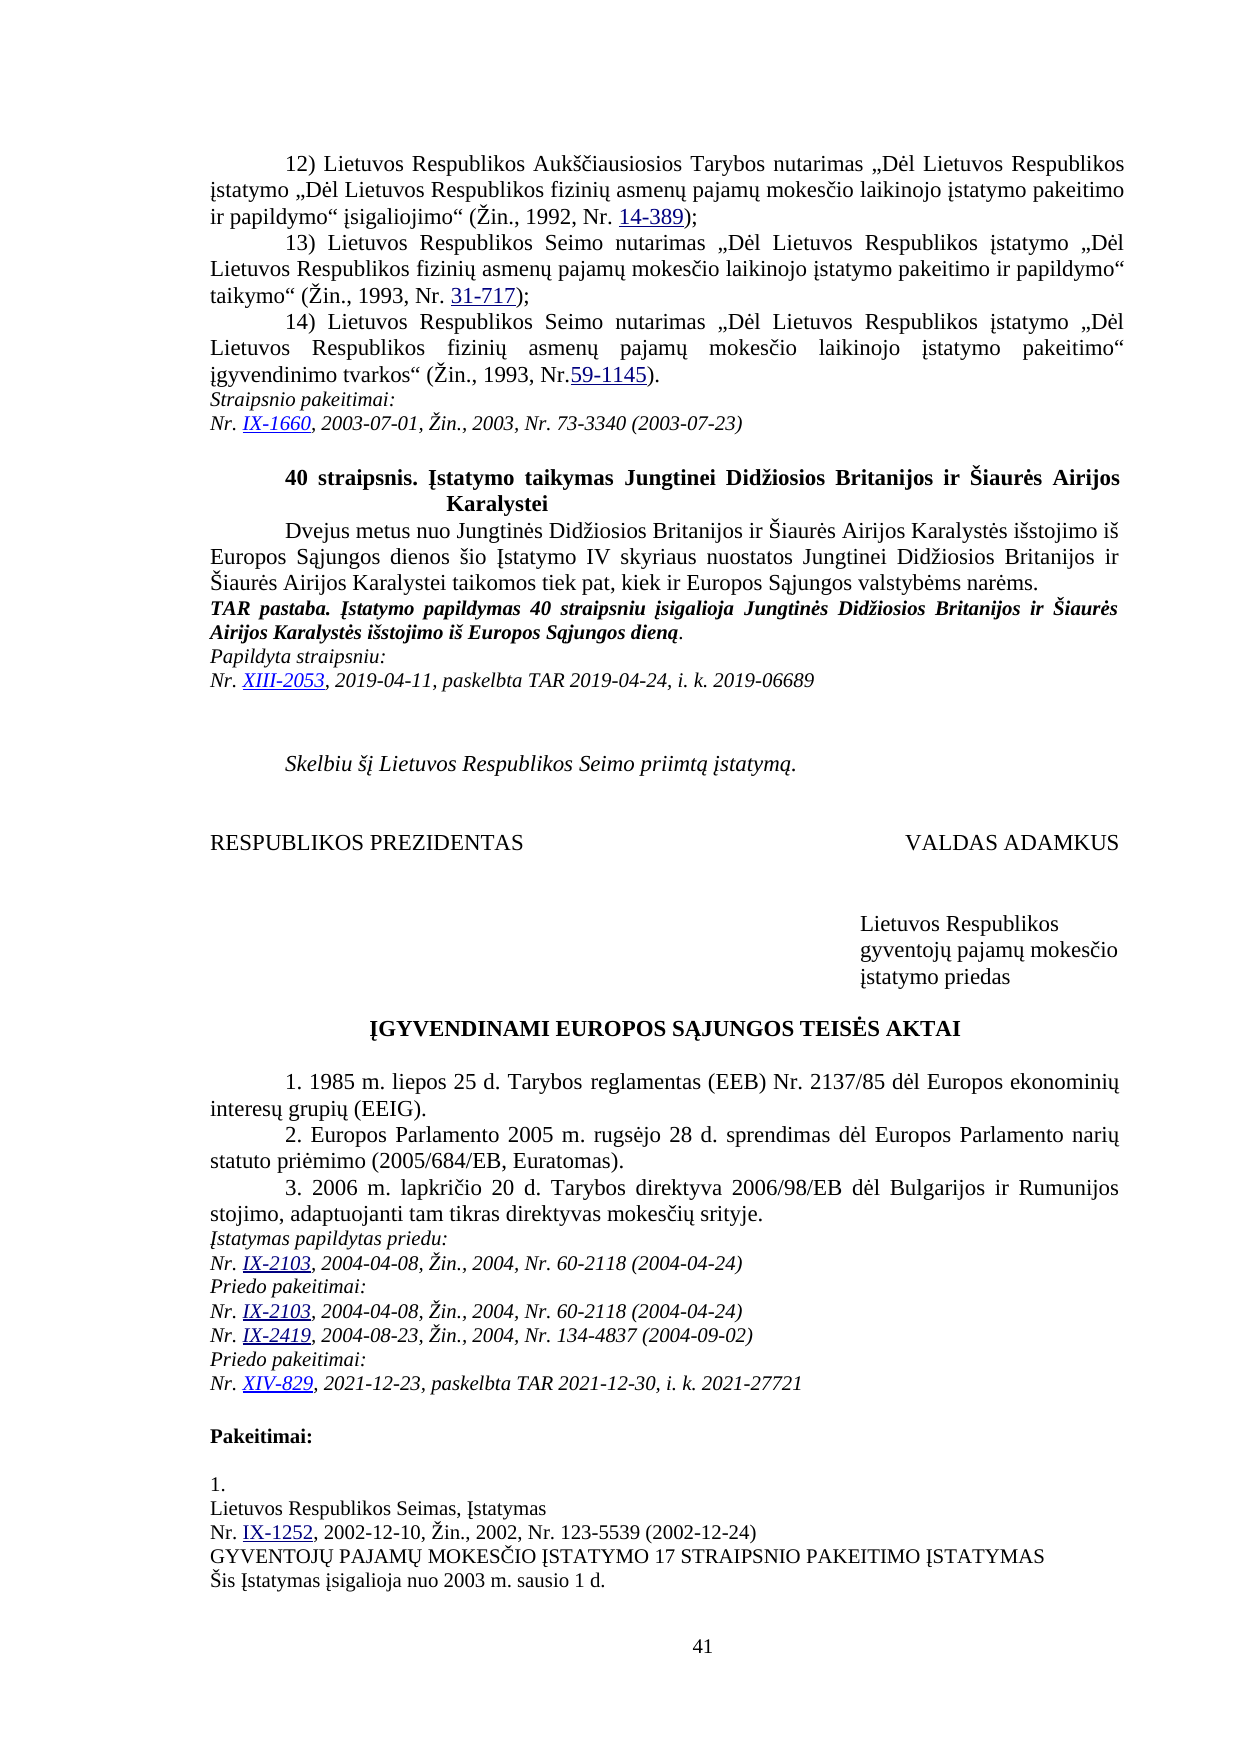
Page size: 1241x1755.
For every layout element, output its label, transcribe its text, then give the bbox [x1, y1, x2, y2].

text RESPUBLIKOS PREZIDENTAS VALDAS ADAMKUS [210, 829, 1120, 855]
text Nr. IX-2103, 2004-04-08, Žin., 2004, Nr. 60-2118 (2004-04-24) [210, 1250, 1120, 1274]
text Įstatymas papildytas priedu: [210, 1226, 1120, 1250]
text Lietuvos Respublikos [210, 910, 1120, 936]
text Nr. IX-2419, 2004-08-23, Žin., 2004, Nr. 134-4837 (2004-09-02) [210, 1323, 1120, 1347]
text 12) Lietuvos Respublikos Aukščiausiosios Tarybos nutarimas „Dėl Lietuvos Respublikos įstatymo „Dėl Lietuvos Respublikos fizinių asmenų pajamų mokesčio laikinojo įstatymo pakeitimo ir papildymo“ įsigaliojimo“ (Žin., 1992, Nr. 14-389); [210, 150, 1126, 229]
text Straipsnio pakeitimai: [210, 387, 1126, 411]
text Pakeitimai: [210, 1423, 1126, 1448]
text Nr. IX-1660, 2003-07-01, Žin., 2003, Nr. 73-3340 (2003-07-23) [210, 411, 1126, 435]
text ĮGYVENDINAMI EUROPOS SĄJUNGOS TEISĖS AKTAI [210, 1016, 1120, 1042]
text gyventojų pajamų mokesčio [210, 936, 1120, 963]
text 13) Lietuvos Respublikos Seimo nutarimas „Dėl Lietuvos Respublikos įstatymo „Dėl Lietuvos Respublikos fizinių asmenų pajamų mokesčio laikinojo įstatymo pakeitimo ir papildymo“ taikymo“ (Žin., 1993, Nr. 31-717); [210, 229, 1126, 308]
text TAR pastaba. Įstatymo papildymas 40 straipsniu įsigalioja Jungtinės Didžiosios Britanijos ir Šiaurės Airijos Karalystės išstojimo iš Europos Sąjungos dieną. [210, 596, 1120, 644]
text Nr. XIII-2053, 2019-04-11, paskelbta TAR 2019-04-24, i. k. 2019-06689 [210, 668, 1120, 692]
text Nr. IX-2103, 2004-04-08, Žin., 2004, Nr. 60-2118 (2004-04-24) [210, 1298, 1120, 1323]
text Papildyta straipsniu: [210, 644, 1120, 668]
text 14) Lietuvos Respublikos Seimo nutarimas „Dėl Lietuvos Respublikos įstatymo „Dėl Lietuvos Respublikos fizinių asmenų pajamų mokesčio laikinojo įstatymo pakeitimo“ įgyvendinimo tvarkos“ (Žin., 1993, Nr.59-1145). [210, 308, 1126, 387]
text 1. [210, 1472, 1126, 1496]
text Dvejus metus nuo Jungtinės Didžiosios Britanijos ir Šiaurės Airijos Karalystės išstojimo iš Europos Sąjungos dienos šio Įstatymo IV skyriaus nuostatos Jungtinei Didžiosios Britanijos ir Šiaurės Airijos Karalystei taikomos tiek pat, kiek ir Europos Sąjungos valstybėms narėms. [210, 517, 1120, 596]
text 40 straipsnis. Įstatymo taikymas Jungtinei Didžiosios Britanijos ir Šiaurės Airijos Karalystei [285, 464, 1120, 517]
text Priedo pakeitimai: [210, 1274, 1120, 1298]
text Nr. XIV-829, 2021-12-23, paskelbta TAR 2021-12-30, i. k. 2021-27721 [210, 1371, 1120, 1395]
text Šis Įstatymas įsigalioja nuo 2003 m. sausio 1 d. [210, 1568, 1126, 1592]
text įstatymo priedas [210, 963, 1120, 989]
text Priedo pakeitimai: [210, 1347, 1120, 1371]
text 1. 1985 m. liepos 25 d. Tarybos reglamentas (EEB) Nr. 2137/85 dėl Europos ekonominių interesų grupių (EEIG). [210, 1068, 1120, 1121]
text Lietuvos Respublikos Seimas, Įstatymas [210, 1496, 1126, 1520]
text Nr. IX-1252, 2002-12-10, Žin., 2002, Nr. 123-5539 (2002-12-24) [210, 1520, 1126, 1544]
text 2. Europos Parlamento 2005 m. rugsėjo 28 d. sprendimas dėl Europos Parlamento narių statuto priėmimo (2005/684/EB, Euratomas). [210, 1121, 1120, 1174]
text GYVENTOJŲ PAJAMŲ MOKESČIO ĮSTATYMO 17 STRAIPSNIO PAKEITIMO ĮSTATYMAS [210, 1544, 1126, 1568]
text 3. 2006 m. lapkričio 20 d. Tarybos direktyva 2006/98/EB dėl Bulgarijos ir Rumunijos stojimo, adaptuojanti tam tikras direktyvas mokesčių srityje. [210, 1174, 1120, 1226]
text Skelbiu šį Lietuvos Respublikos Seimo priimtą įstatymą. [210, 749, 1126, 776]
